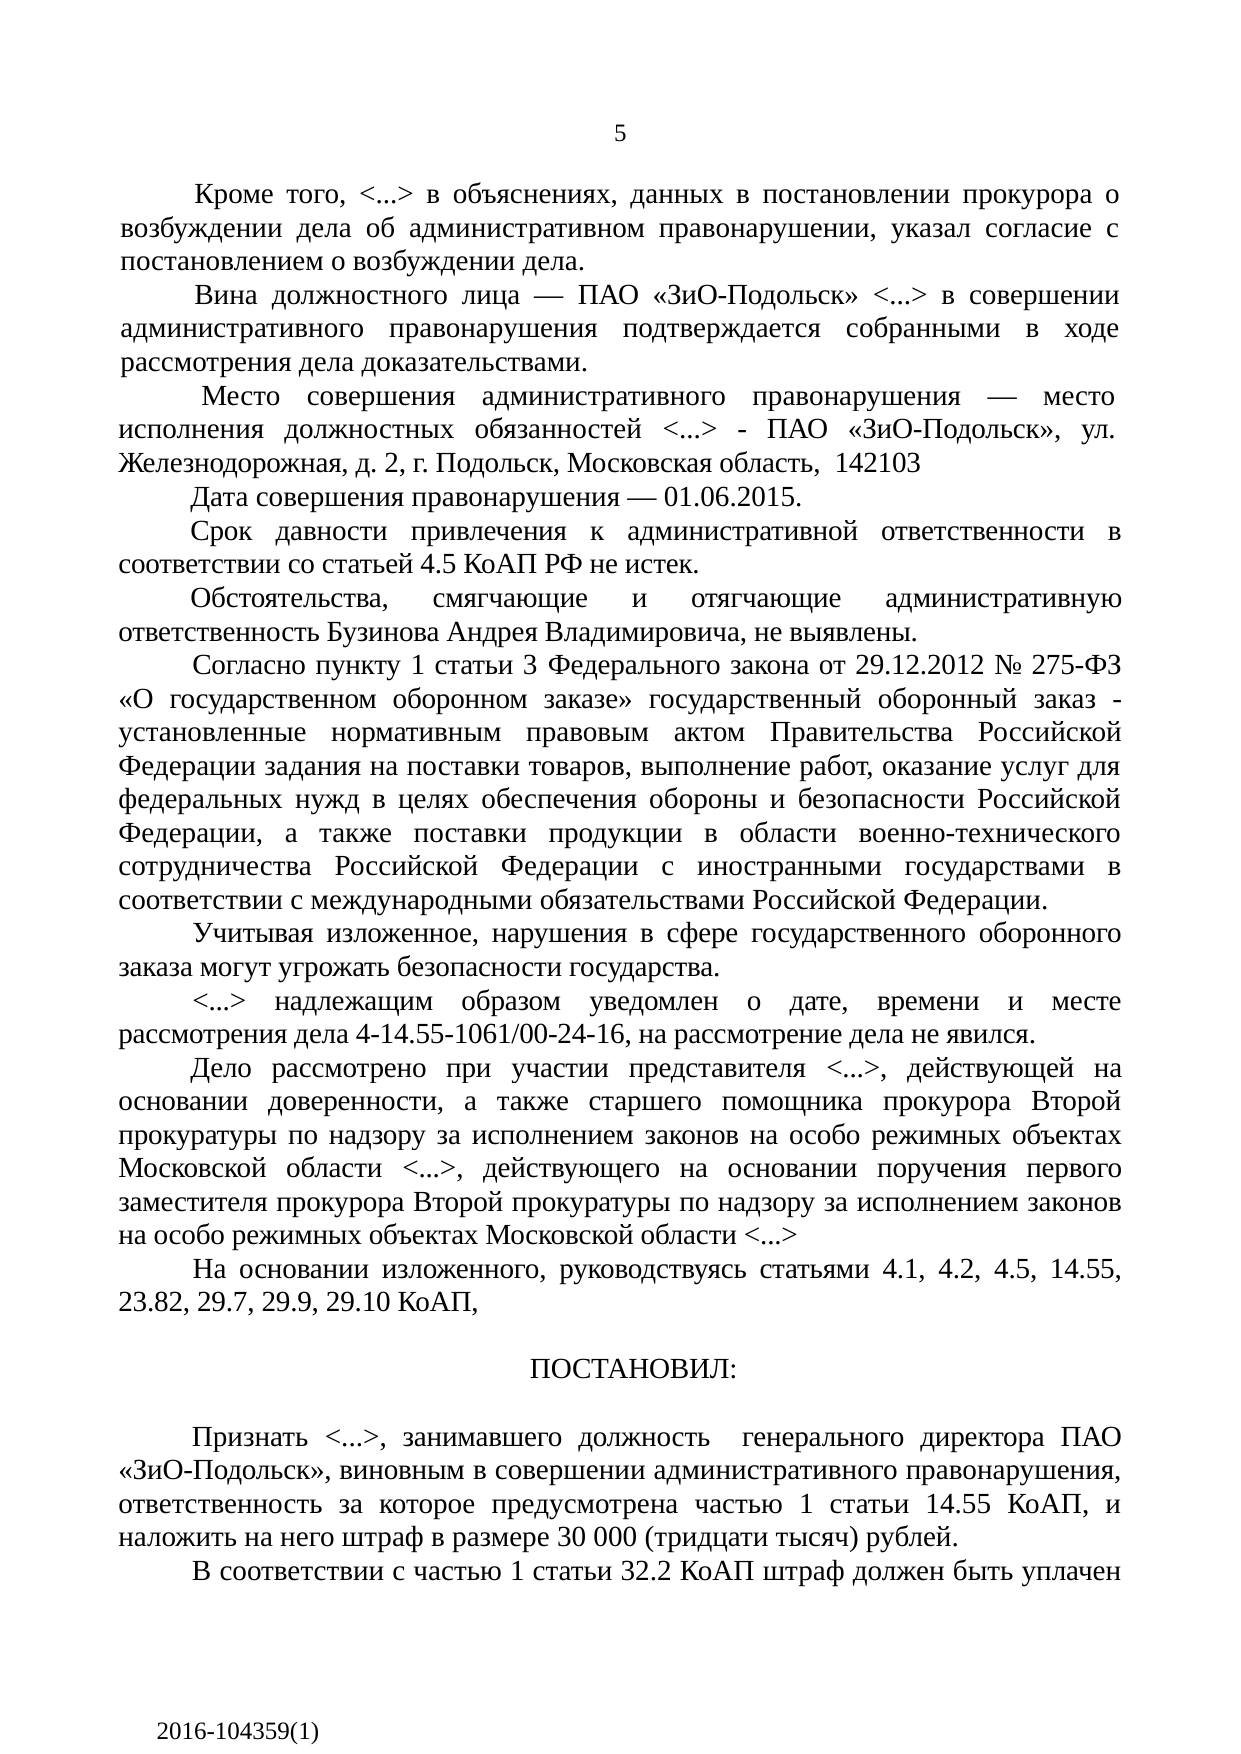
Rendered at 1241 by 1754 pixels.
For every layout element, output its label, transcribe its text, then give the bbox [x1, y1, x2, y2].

text Признать <...>, занимавшего должность генерального директора ПАО «ЗиО-Подольск», виновным в совершении административного правонарушения, ответственность за которое предусмотрена частью 1 статьи 14.55 КоАП, и наложить на него штраф в размере 30 000 (тридцати тысяч) рублей. [118, 1419, 1122, 1553]
text Дело рассмотрено при участии представителя <...>, действующей на основании доверенности, а также старшего помощника прокурора Второй прокуратуры по надзору за исполнением законов на особо режимных объектах Московской области <...>, действующего на основании поручения первого заместителя прокурора Второй прокуратуры по надзору за исполнением законов на особо режимных объектах Московской области <...> [118, 1050, 1122, 1251]
text В соответствии с частью 1 статьи 32.2 КоАП штраф должен быть уплачен [118, 1553, 1122, 1586]
text <...> надлежащим образом уведомлен о дате, времени и месте рассмотрения дела 4-14.55-1061/00-24-16, на рассмотрение дела не явился. [118, 983, 1122, 1050]
text Дата совершения правонарушения — 01.06.2015. [118, 479, 1122, 513]
text Обстоятельства, смягчающие и отягчающие административную ответственность Бузинова Андрея Владимировича, не выявлены. [118, 580, 1122, 647]
text Согласно пункту 1 статьи 3 Федерального закона от 29.12.2012 № 275-ФЗ «О государственном оборонном заказе» государственный оборонный заказ - установленные нормативным правовым актом Правительства Российской Федерации задания на поставки товаров, выполнение работ, оказание услуг для федеральных нужд в целях обеспечения обороны и безопасности Российской Федерации, а также поставки продукции в области военно-технического сотрудничества Российской Федерации с иностранными государствами в соответствии с международными обязательствами Российской Федерации. [118, 647, 1122, 916]
text Кроме того, <...> в объяснениях, данных в постановлении прокурора о возбуждении дела об административном правонарушении, указал согласие с постановлением о возбуждении дела. [120, 176, 1120, 277]
text Учитывая изложенное, нарушения в сфере государственного оборонного заказа могут угрожать безопасности государства. [118, 916, 1122, 983]
text На основании изложенного, руководствуясь статьями 4.1, 4.2, 4.5, 14.55, 23.82, 29.7, 29.9, 29.10 КоАП, [118, 1251, 1122, 1318]
text Место совершения административного правонарушения — место исполнения должностных обязанностей <...> - ПАО «ЗиО-Подольск», ул. Железнодорожная, д. 2, г. Подольск, Московская область, 142103 [118, 378, 1116, 479]
text ПОСТАНОВИЛ: [118, 1352, 1122, 1385]
text Вина должностного лица — ПАО «ЗиО-Подольск» <...> в совершении административного правонарушения подтверждается собранными в ходе рассмотрения дела доказательствами. [120, 277, 1120, 378]
text Срок давности привлечения к административной ответственности в соответствии со статьей 4.5 КоАП РФ не истек. [118, 513, 1122, 580]
